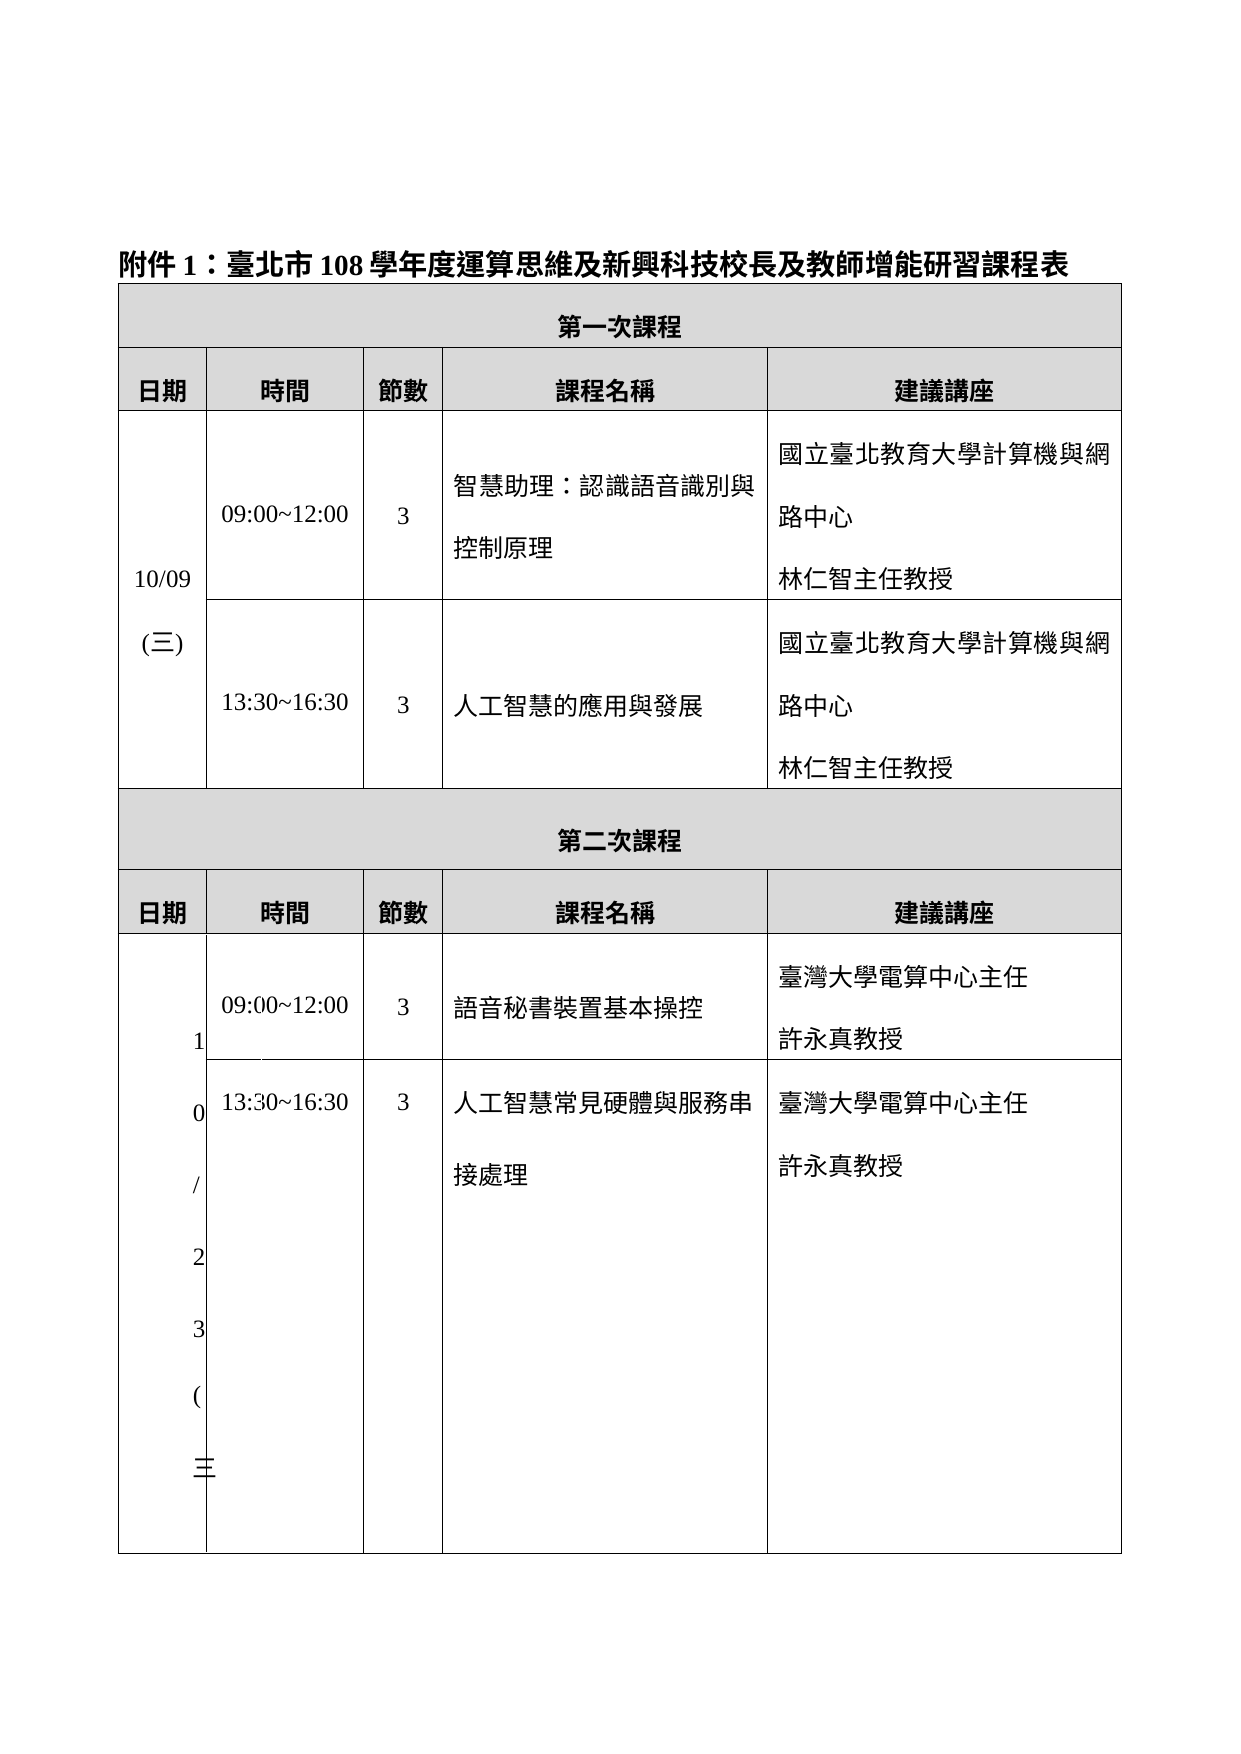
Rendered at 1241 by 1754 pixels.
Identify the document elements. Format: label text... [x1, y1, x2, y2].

table_cell 09:00~12:00 [207, 935, 261, 1059]
table_cell 3 [364, 934, 442, 1059]
table_cell 國立臺北教育大學計算機與網路中心 林仁智主任教授 [768, 600, 1121, 787]
table_header 第一次課程 [119, 284, 1121, 347]
table_cell 智慧助理：認識語音識別與控制原理 [443, 411, 767, 599]
table_cell 10/23 (三) [119, 934, 128, 1553]
table_cell 建議講座 [768, 870, 1121, 933]
table_cell 人工智慧的應用與發展 [443, 600, 767, 787]
table_cell 13:30~16:30 [207, 1060, 261, 1552]
table_cell 日期 [119, 870, 206, 933]
table_cell 節數 [364, 348, 442, 410]
table_cell 3 [364, 600, 442, 787]
table_cell 臺灣大學電算中心主任 許永真教授 [768, 934, 1121, 1059]
table_cell 人工智慧常見硬體與服務串接處理 [443, 1060, 767, 1553]
table_cell 日期 [119, 348, 206, 410]
table_cell 國立臺北教育大學計算機與網路中心 林仁智主任教授 [768, 411, 1121, 599]
table_cell 節數 [364, 870, 442, 933]
table_cell 3 [364, 1060, 442, 1553]
table_cell 臺灣大學電算中心主任 許永真教授 [768, 1060, 1121, 1553]
text 附件1：臺北市108學年度運算思維及新興科技校長及教師增能研習課程表 [118, 221, 1122, 283]
table_cell 第二次課程 [119, 789, 1121, 869]
table_cell 課程名稱 [443, 348, 767, 410]
table_cell 13:30~16:30 [207, 600, 363, 787]
table_cell 建議講座 [768, 348, 1121, 410]
table_cell 3 [364, 411, 442, 599]
table_cell 09:00~12:00 [207, 411, 363, 599]
table_cell 13:30~16:30 [262, 1060, 363, 1553]
table_cell 10/09 (三) [119, 411, 206, 787]
table_cell 語音秘書裝置基本操控 [443, 934, 767, 1059]
table_cell 10/23 (三) [129, 935, 206, 1552]
table_cell 時間 [207, 870, 363, 933]
table_cell 09:00~12:00 [262, 934, 363, 1059]
table_cell 課程名稱 [443, 870, 767, 933]
table_cell 時間 [207, 348, 363, 410]
